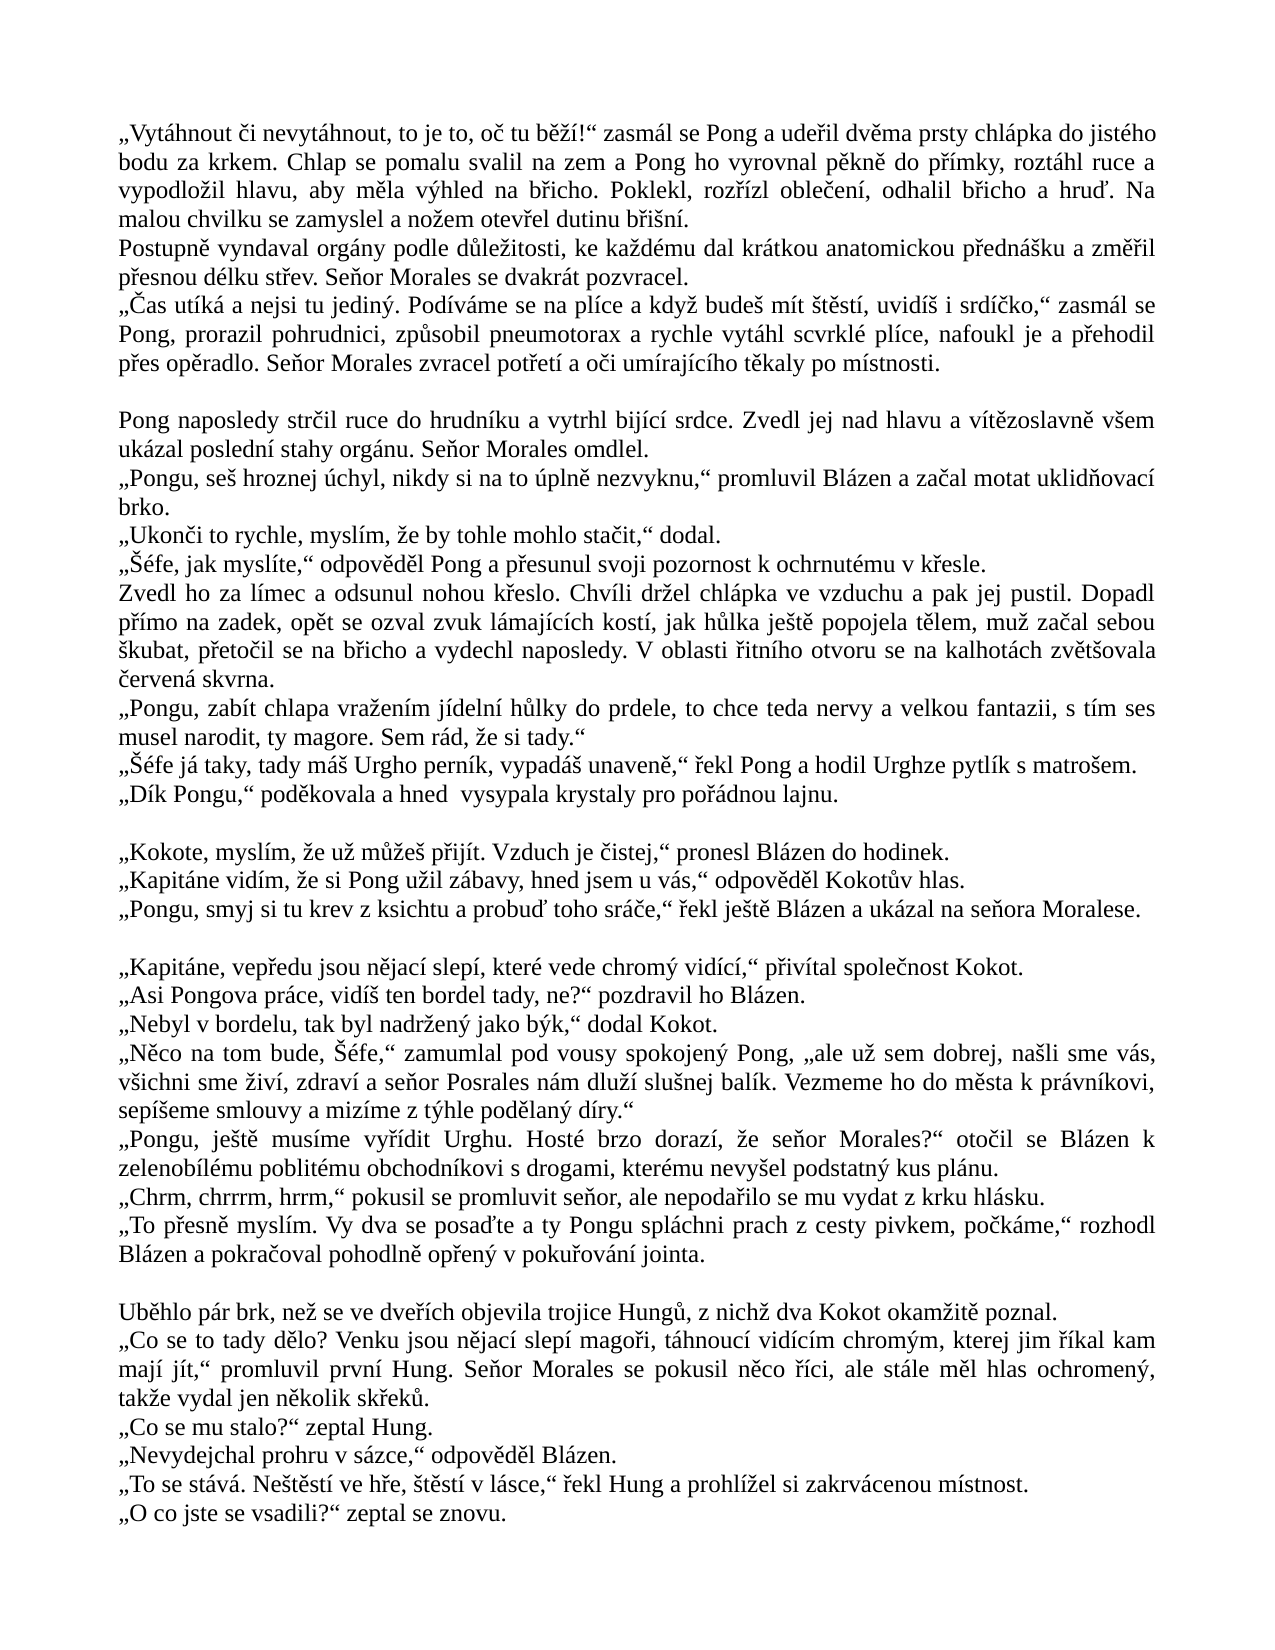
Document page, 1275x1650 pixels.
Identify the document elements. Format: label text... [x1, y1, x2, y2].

text „Kokote, myslím, že už můžeš přijít. Vzduch je čistej,“ pronesl Blázen do hodinek. [118, 837, 1157, 866]
text Pong naposledy strčil ruce do hrudníku a vytrhl bijící srdce. Zvedl jej nad hlavu a vítězoslavně všem ukázal poslední stahy orgánu. Seňor Morales omdlel. [118, 406, 1157, 463]
text „Co se to tady dělo? Venku jsou nějací slepí magoři, táhnoucí vidícím chromým, kterej jim říkal kam mají jít,“ promluvil první Hung. Seňor Morales se pokusil něco říci, ale stále měl hlas ochromený, takže vydal jen několik skřeků. [118, 1326, 1157, 1412]
text Uběhlo pár brk, než se ve dveřích objevila trojice Hungů, z nichž dva Kokot okamžitě poznal. [118, 1297, 1157, 1326]
text „Pongu, zabít chlapa vražením jídelní hůlky do prdele, to chce teda nervy a velkou fantazii, s tím ses musel narodit, ty magore. Sem rád, že si tady.“ [118, 693, 1157, 751]
text „To se stává. Neštěstí ve hře, štěstí v lásce,“ řekl Hung a prohlížel si zakrvácenou místnost. [118, 1469, 1157, 1498]
text „Ukonči to rychle, myslím, že by tohle mohlo stačit,“ dodal. [118, 521, 1157, 549]
text „Pongu, smyj si tu krev z ksichtu a probuď toho sráče,“ řekl ještě Blázen a ukázal na seňora Moralese. [118, 894, 1157, 923]
text „Asi Pongova práce, vidíš ten bordel tady, ne?“ pozdravil ho Blázen. [118, 981, 1157, 1009]
text „Pongu, seš hroznej úchyl, nikdy si na to úplně nezvyknu,“ promluvil Blázen a začal motat uklidňovací brko. [118, 463, 1157, 521]
text „To přesně myslím. Vy dva se posaďte a ty Pongu spláchni prach z cesty pivkem, počkáme,“ rozhodl Blázen a pokračoval pohodlně opřený v pokuřování jointa. [118, 1211, 1157, 1268]
text „Šéfe, jak myslíte,“ odpověděl Pong a přesunul svoji pozornost k ochrnutému v křesle. [118, 549, 1157, 578]
text Zvedl ho za límec a odsunul nohou křeslo. Chvíli držel chlápka ve vzduchu a pak jej pustil. Dopadl přímo na zadek, opět se ozval zvuk lámajících kostí, jak hůlka ještě popojela tělem, muž začal sebou škubat, přetočil se na břicho a vydechl naposledy. V oblasti řitního otvoru se na kalhotách zvětšovala červená skvrna. [118, 578, 1157, 693]
text „Nevydejchal prohru v sázce,“ odpověděl Blázen. [118, 1441, 1157, 1469]
text Postupně vyndaval orgány podle důležitosti, ke každému dal krátkou anatomickou přednášku a změřil přesnou délku střev. Seňor Morales se dvakrát pozvracel. [118, 233, 1157, 291]
text „Co se mu stalo?“ zeptal Hung. [118, 1412, 1157, 1441]
text „Dík Pongu,“ poděkovala a hned vysypala krystaly pro pořádnou lajnu. [118, 779, 1157, 808]
text „Chrm, chrrrm, hrrm,“ pokusil se promluvit seňor, ale nepodařilo se mu vydat z krku hlásku. [118, 1182, 1157, 1211]
text „Nebyl v bordelu, tak byl nadržený jako býk,“ dodal Kokot. [118, 1009, 1157, 1038]
text „O co jste se vsadili?“ zeptal se znovu. [118, 1498, 1157, 1527]
text „Šéfe já taky, tady máš Urgho perník, vypadáš unaveně,“ řekl Pong a hodil Urghze pytlík s matrošem. [118, 751, 1157, 779]
text „Vytáhnout či nevytáhnout, to je to, oč tu běží!“ zasmál se Pong a udeřil dvěma prsty chlápka do jistého bodu za krkem. Chlap se pomalu svalil na zem a Pong ho vyrovnal pěkně do přímky, roztáhl ruce a vypodložil hlavu, aby měla výhled na břicho. Poklekl, rozřízl oblečení, odhalil břicho a hruď. Na malou chvilku se zamyslel a nožem otevřel dutinu břišní. [118, 118, 1157, 233]
text „Kapitáne, vepředu jsou nějací slepí, které vede chromý vidící,“ přivítal společnost Kokot. [118, 952, 1157, 981]
text „Čas utíká a nejsi tu jediný. Podíváme se na plíce a když budeš mít štěstí, uvidíš i srdíčko,“ zasmál se Pong, prorazil pohrudnici, způsobil pneumotorax a rychle vytáhl scvrklé plíce, nafoukl je a přehodil přes opěradlo. Seňor Morales zvracel potřetí a oči umírajícího těkaly po místnosti. [118, 291, 1157, 377]
text „Něco na tom bude, Šéfe,“ zamumlal pod vousy spokojený Pong, „ale už sem dobrej, našli sme vás, všichni sme živí, zdraví a seňor Posrales nám dluží slušnej balík. Vezmeme ho do města k právníkovi, sepíšeme smlouvy a mizíme z týhle podělaný díry.“ [118, 1038, 1157, 1124]
text „Pongu, ještě musíme vyřídit Urghu. Hosté brzo dorazí, že seňor Morales?“ otočil se Blázen k zelenobílému poblitému obchodníkovi s drogami, kterému nevyšel podstatný kus plánu. [118, 1124, 1157, 1182]
text „Kapitáne vidím, že si Pong užil zábavy, hned jsem u vás,“ odpověděl Kokotův hlas. [118, 866, 1157, 894]
